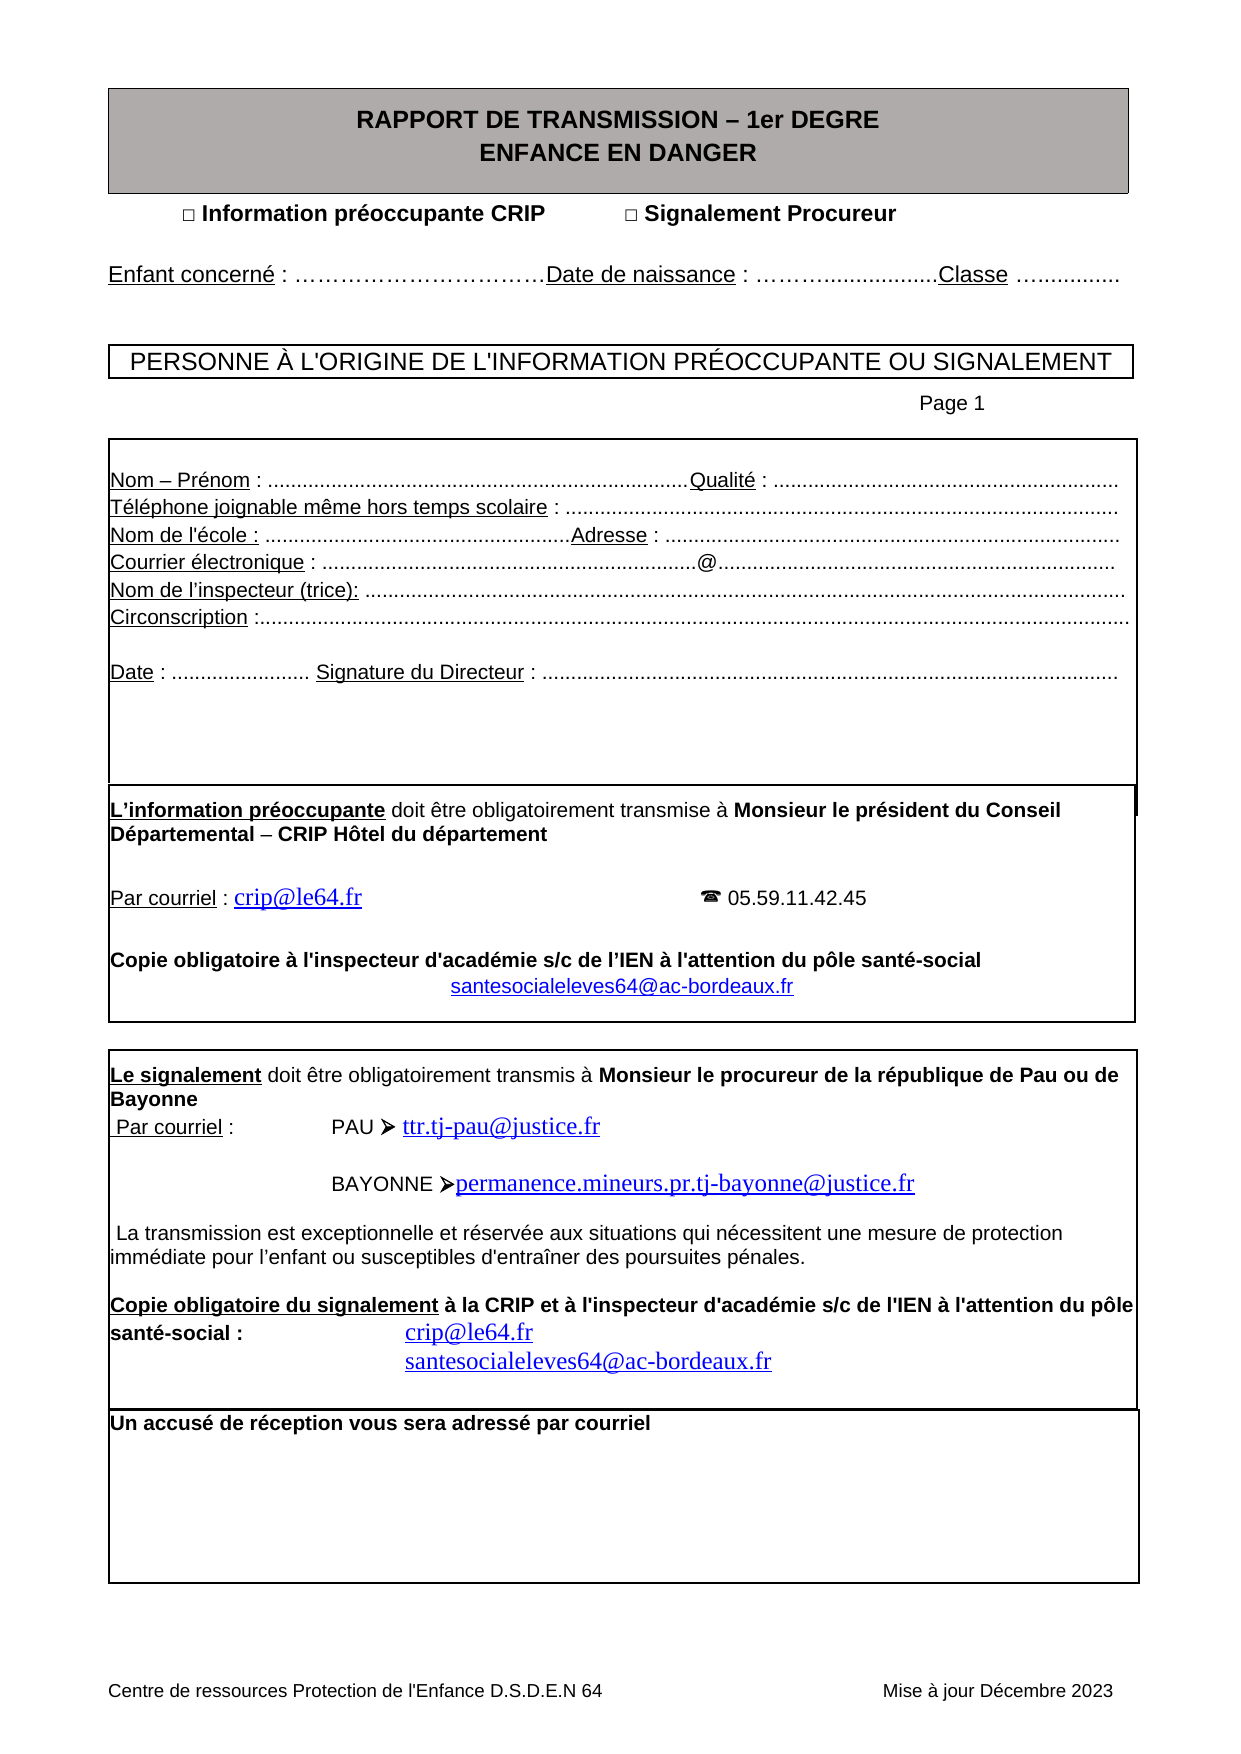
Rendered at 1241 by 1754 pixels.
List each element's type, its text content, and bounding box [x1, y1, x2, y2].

text santesocialeleves64@ac-bordeaux.fr [110, 972, 1134, 998]
text ENFANCE EN DANGER [109, 138, 1128, 166]
text Date : ........................ Signature du Directeur : .................................................................................................... [110, 660, 1136, 684]
text Copie obligatoire du signalement à la CRIP et à l'inspecteur d'académie s/c de l'IEN à l'attention du pôle santé-social : crip@le64.fr [110, 1293, 1136, 1346]
text Téléphone joignable même hors temps scolaire : ................................................................................................ [110, 495, 1136, 519]
text L’information préoccupante doit être obligatoirement transmise à Monsieur le président du Conseil Départemental – CRIP Hôtel du département [110, 798, 1134, 846]
text ☐ Information préoccupante CRIP ☐ Signalement Procureur [108, 99, 1134, 229]
text Copie obligatoire à l'inspecteur d'académie s/c de l’IEN à l'attention du pôle santé-social [110, 948, 1134, 972]
text Courrier électronique : .................................................................@..................................................................... [110, 550, 1136, 574]
text RAPPORT DE TRANSMISSION – 1er DEGRE [109, 104, 1128, 133]
text santesocialeleves64@ac-bordeaux.fr [331, 1346, 1136, 1374]
text Nom de l'école : .....................................................Adresse : ............................................................................... [110, 523, 1136, 547]
text La transmission est exceptionnelle et réservée aux situations qui nécessitent une mesure de protection immédiate pour l’enfant ou susceptibles d'entraîner des poursuites pénales. [110, 1221, 1136, 1269]
text Enfant concerné : ……………………………Date de naissance : ………..................Classe …............. [108, 261, 1134, 287]
text Un accusé de réception vous sera adressé par courriel [110, 1411, 1138, 1435]
text Nom de l’inspecteur (trice): .................................................................................................................................... Circonscription :....................................................................................................................................................... [110, 578, 1136, 629]
text Page 1 [108, 343, 1165, 415]
text BAYONNE permanence.mineurs.pr.tj-bayonne@justice.fr [110, 1168, 1136, 1197]
text Par courriel : crip@le64.fr  05.59.11.42.45 [110, 882, 1134, 911]
text PERSONNE À L'ORIGINE DE L'INFORMATION PRÉOCCUPANTE OU SIGNALEMENT [110, 346, 1132, 375]
text Par courriel : PAU  ttr.tj-pau@justice.fr [110, 1111, 1136, 1140]
text Le signalement doit être obligatoirement transmis à Monsieur le procureur de la république de Pau ou de Bayonne [110, 1063, 1136, 1111]
text Nom – Prénom : .........................................................................Qualité : ............................................................ [110, 468, 1136, 492]
